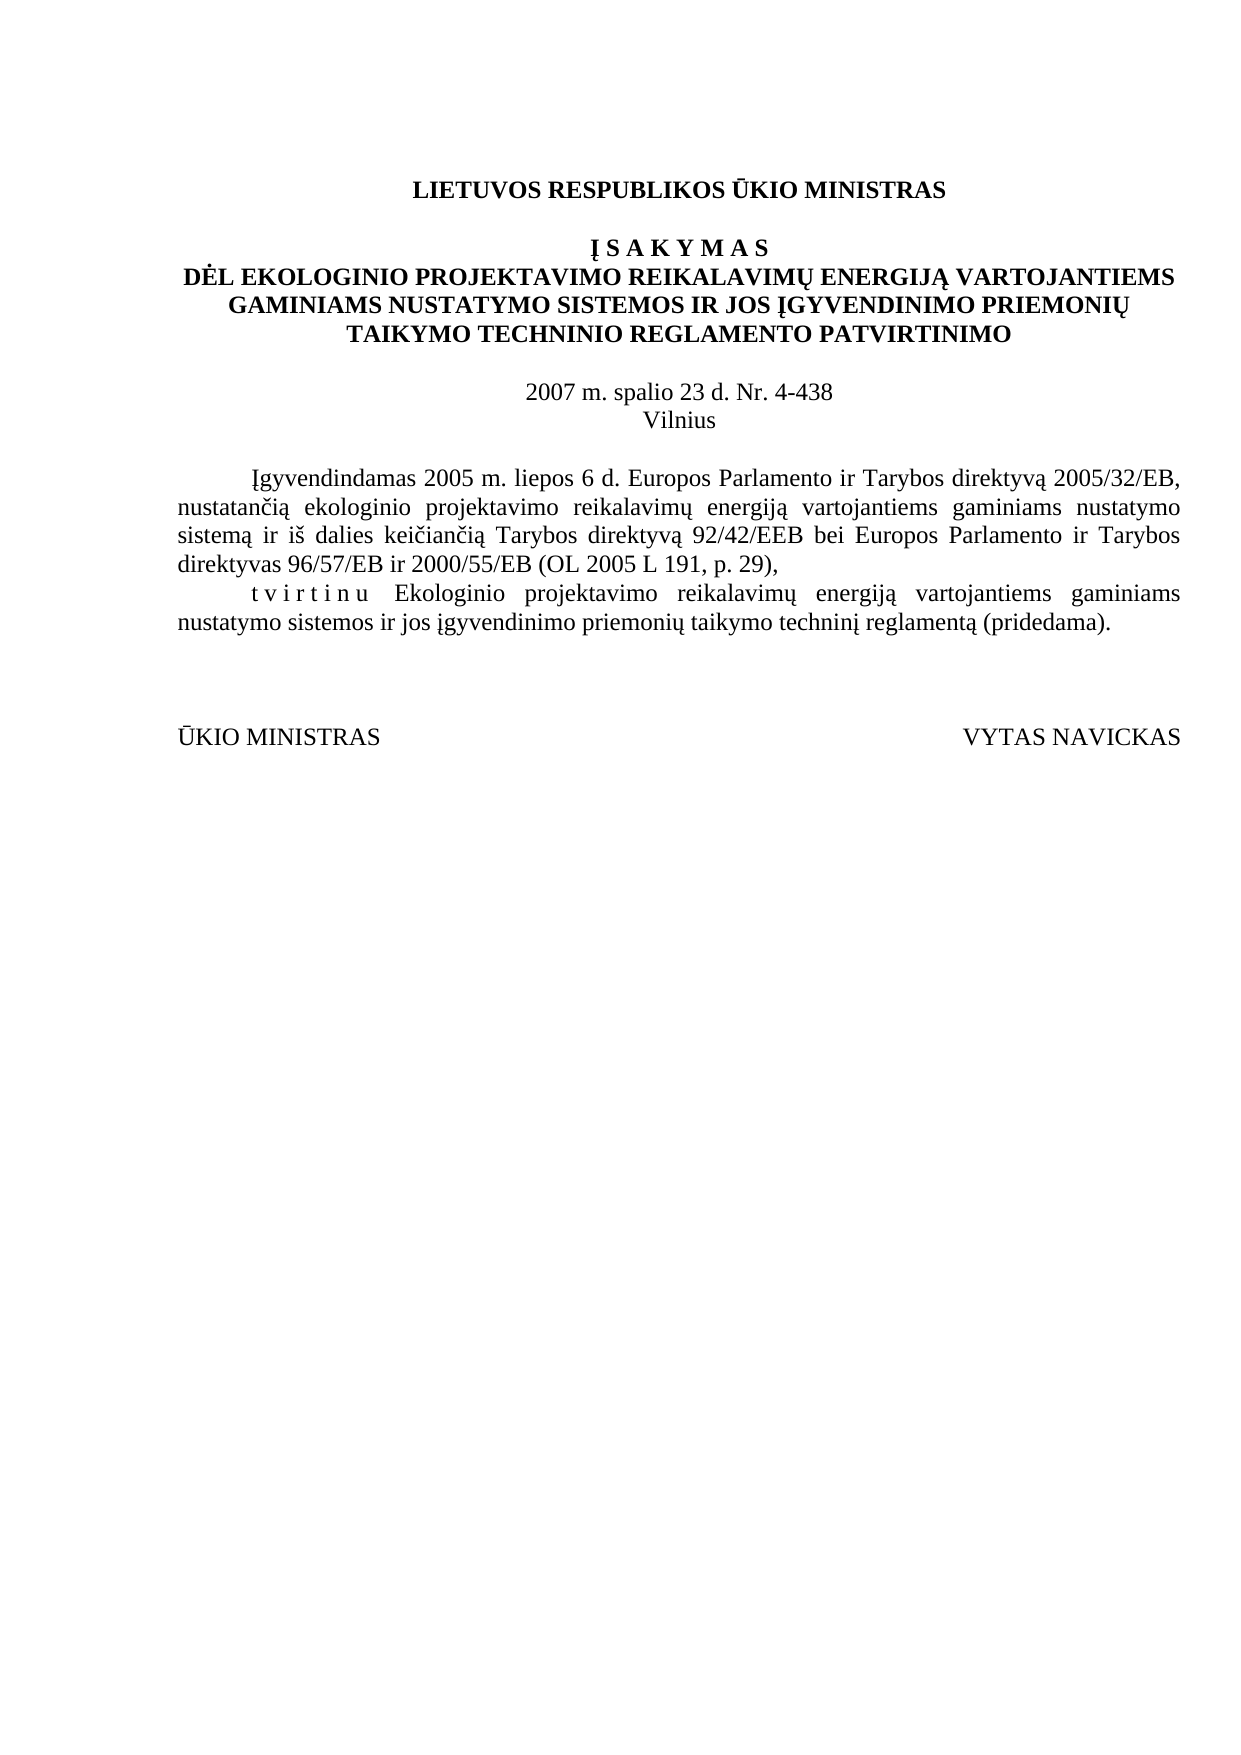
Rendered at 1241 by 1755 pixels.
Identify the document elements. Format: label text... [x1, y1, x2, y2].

text tvirtinu Ekologinio projektavimo reikalavimų energiją vartojantiems gaminiams nustatymo sistemos ir jos įgyvendinimo priemonių taikymo techninį reglamentą (pridedama). [177, 578, 1181, 636]
text Į S A K Y M A S [177, 233, 1181, 262]
text DĖL EKOLOGINIO PROJEKTAVIMO REIKALAVIMŲ ENERGIJĄ VARTOJANTIEMS GAMINIAMS NUSTATYMO SISTEMOS IR JOS ĮGYVENDINIMO PRIEMONIŲ TAIKYMO TECHNINIO REGLAMENTO PATVIRTINIMO [177, 262, 1181, 348]
text 2007 m. spalio 23 d. Nr. 4-438 [177, 377, 1181, 406]
text Įgyvendindamas 2005 m. liepos 6 d. Europos Parlamento ir Tarybos direktyvą 2005/32/EB, nustatančią ekologinio projektavimo reikalavimų energiją vartojantiems gaminiams nustatymo sistemą ir iš dalies keičiančią Tarybos direktyvą 92/42/EEB bei Europos Parlamento ir Tarybos direktyvas 96/57/EB ir 2000/55/EB (OL 2005 L 191, p. 29), [177, 463, 1181, 578]
text Vilnius [177, 406, 1181, 434]
text LIETUVOS RESPUBLIKOS ŪKIO MINISTRAS [177, 176, 1181, 204]
text ŪKIO MINISTRAS VYTAS NAVICKAS [177, 722, 1181, 751]
